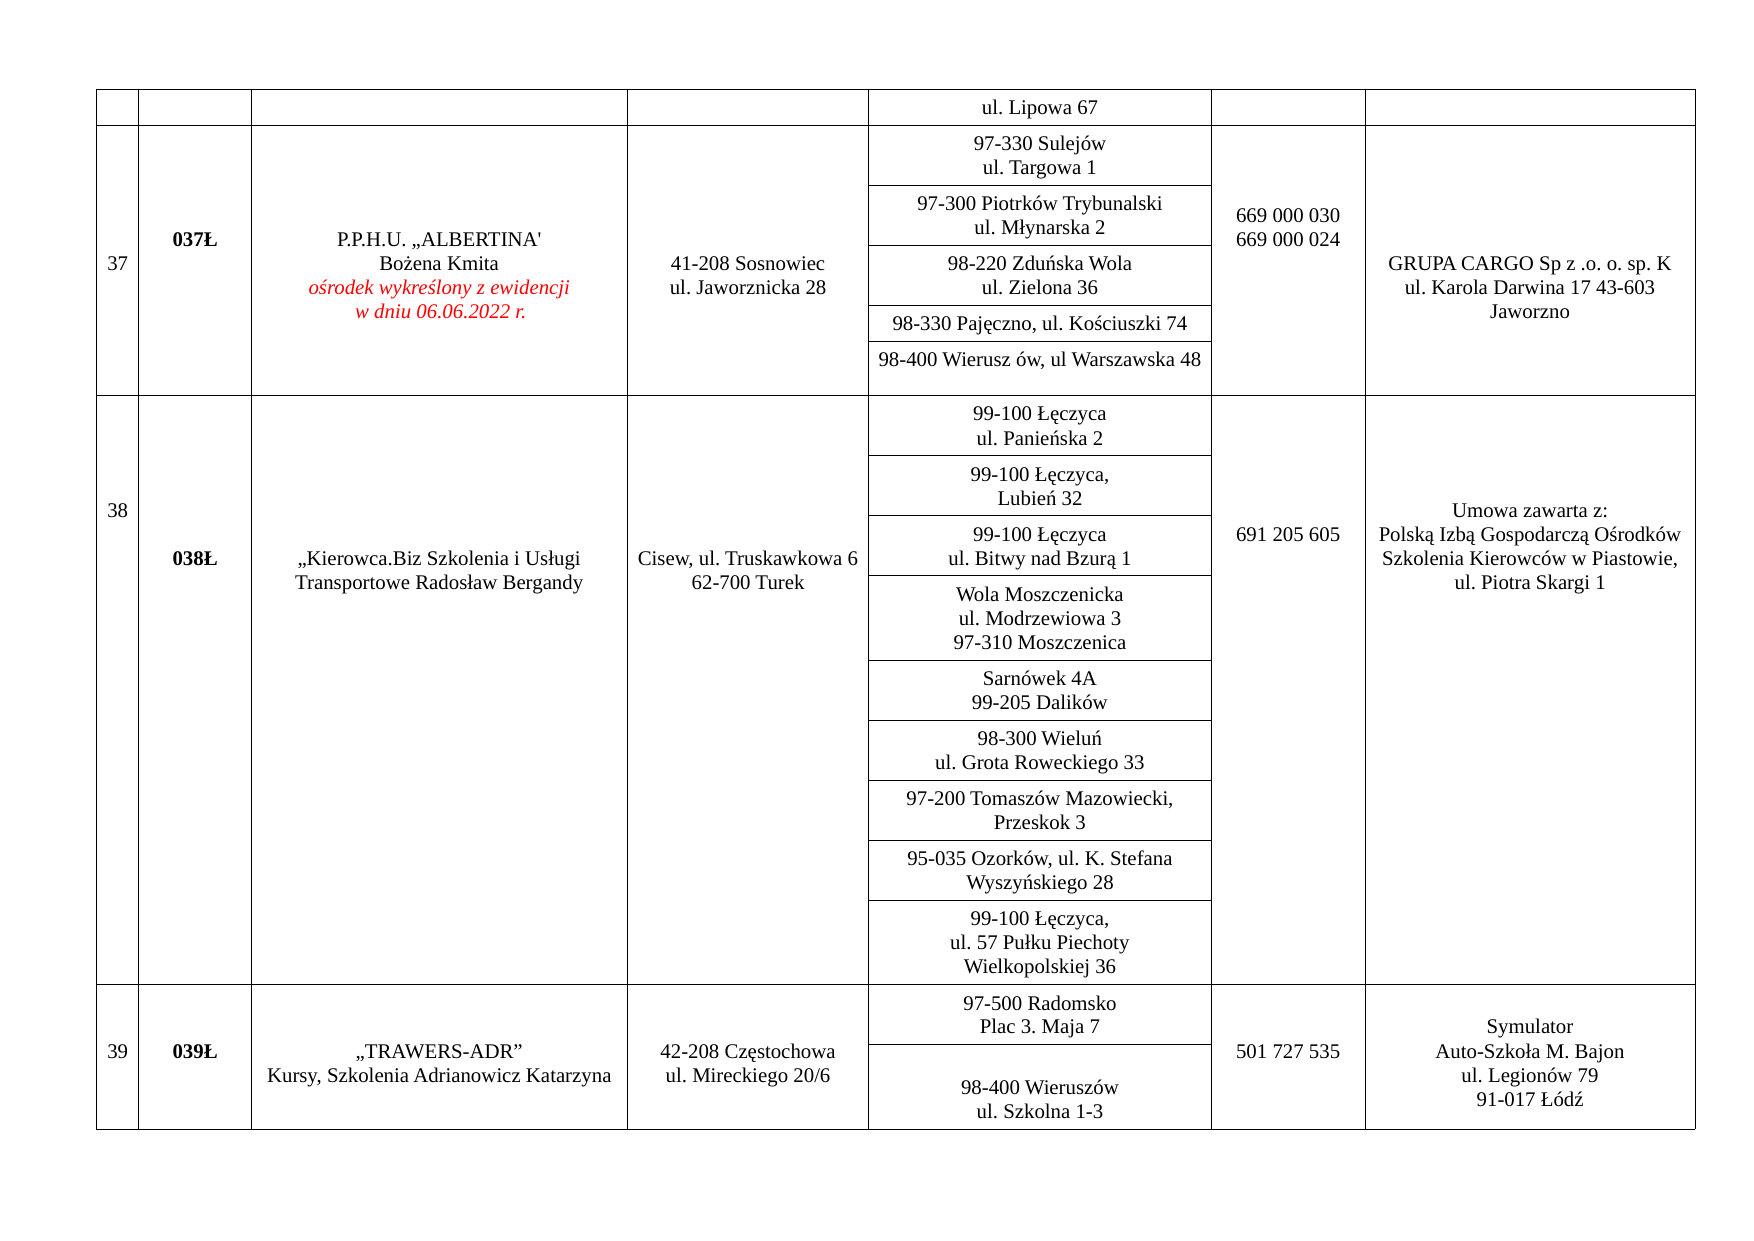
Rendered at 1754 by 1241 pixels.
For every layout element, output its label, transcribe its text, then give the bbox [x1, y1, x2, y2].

table_cell 691 205 605 [1212, 396, 1365, 984]
table_cell [1366, 90, 1695, 124]
table_cell P.P.H.U. „ALBERTINA' Bożena Kmita ośrodek wykreślony z ewidencji w dniu 06.06.2022 r. [252, 126, 627, 395]
table_cell „Kierowca.Biz Szkolenia i Usługi Transportowe Radosław Bergandy [252, 396, 627, 984]
table_cell 97-330 Sulejów ul. Targowa 1 [869, 126, 1211, 185]
table_cell 98-300 Wieluń ul. Grota Roweckiego 33 [869, 721, 1211, 780]
table_cell [97, 90, 138, 124]
table_cell Umowa zawarta z: Polską Izbą Gospodarczą Ośrodków Szkolenia Kierowców w Piastowie, ul. Piotra Skargi 1 [1366, 396, 1695, 984]
table_cell GRUPA CARGO Sp z .o. o. sp. K ul. Karola Darwina 17 43-603 Jaworzno [1366, 126, 1695, 395]
table_cell 98-400 Wierusz ów, ul Warszawska 48 [869, 342, 1211, 395]
table_cell 99-100 Łęczyca, ul. 57 Pułku Piechoty Wielkopolskiej 36 [869, 901, 1211, 984]
table_cell 99-100 Łęczyca ul. Bitwy nad Bzurą 1 [869, 516, 1211, 575]
table_cell [1212, 90, 1365, 124]
table_cell 98-220 Zduńska Wola ul. Zielona 36 [869, 246, 1211, 305]
table_cell Cisew, ul. Truskawkowa 6 62-700 Turek [628, 396, 868, 984]
table_cell 97-300 Piotrków Trybunalski ul. Młynarska 2 [869, 186, 1211, 245]
table_cell 39 [97, 985, 138, 1128]
table_cell „TRAWERS-ADR” Kursy, Szkolenia Adrianowicz Katarzyna [252, 985, 627, 1128]
table_cell 039Ł [139, 985, 251, 1128]
table_cell [252, 90, 627, 124]
table_cell Symulator Auto-Szkoła M. Bajon ul. Legionów 79 91-017 Łódź [1366, 985, 1695, 1128]
table_cell [139, 90, 251, 124]
table_cell 95-035 Ozorków, ul. K. Stefana Wyszyńskiego 28 [869, 841, 1211, 900]
table_cell 669 000 030 669 000 024 [1212, 126, 1365, 395]
table_cell 038Ł [139, 396, 251, 984]
table_cell ul. Lipowa 67 [869, 90, 1211, 124]
table_cell 99-100 Łęczyca ul. Panieńska 2 [869, 396, 1211, 455]
table_cell 98-330 Pajęczno, ul. Kościuszki 74 [869, 306, 1211, 341]
table_cell 501 727 535 [1212, 985, 1365, 1128]
table_cell Wola Moszczenicka ul. Modrzewiowa 3 97-310 Moszczenica [869, 576, 1211, 659]
table_cell 99-100 Łęczyca, Lubień 32 [869, 456, 1211, 515]
table_cell 41-208 Sosnowiec ul. Jaworznicka 28 [628, 126, 868, 395]
table_cell [628, 90, 868, 124]
table_cell 97-200 Tomaszów Mazowiecki, Przeskok 3 [869, 781, 1211, 840]
table_cell 97-500 Radomsko Plac 3. Maja 7 [869, 985, 1211, 1044]
table_cell 98-400 Wieruszów ul. Szkolna 1-3 [869, 1045, 1211, 1128]
table_cell 38 [97, 396, 138, 984]
table_cell 42-208 Częstochowa ul. Mireckiego 20/6 [628, 985, 868, 1128]
table_cell Sarnówek 4A 99-205 Dalików [869, 661, 1211, 720]
table_cell 037Ł [139, 126, 251, 395]
table_cell 37 [97, 126, 138, 395]
